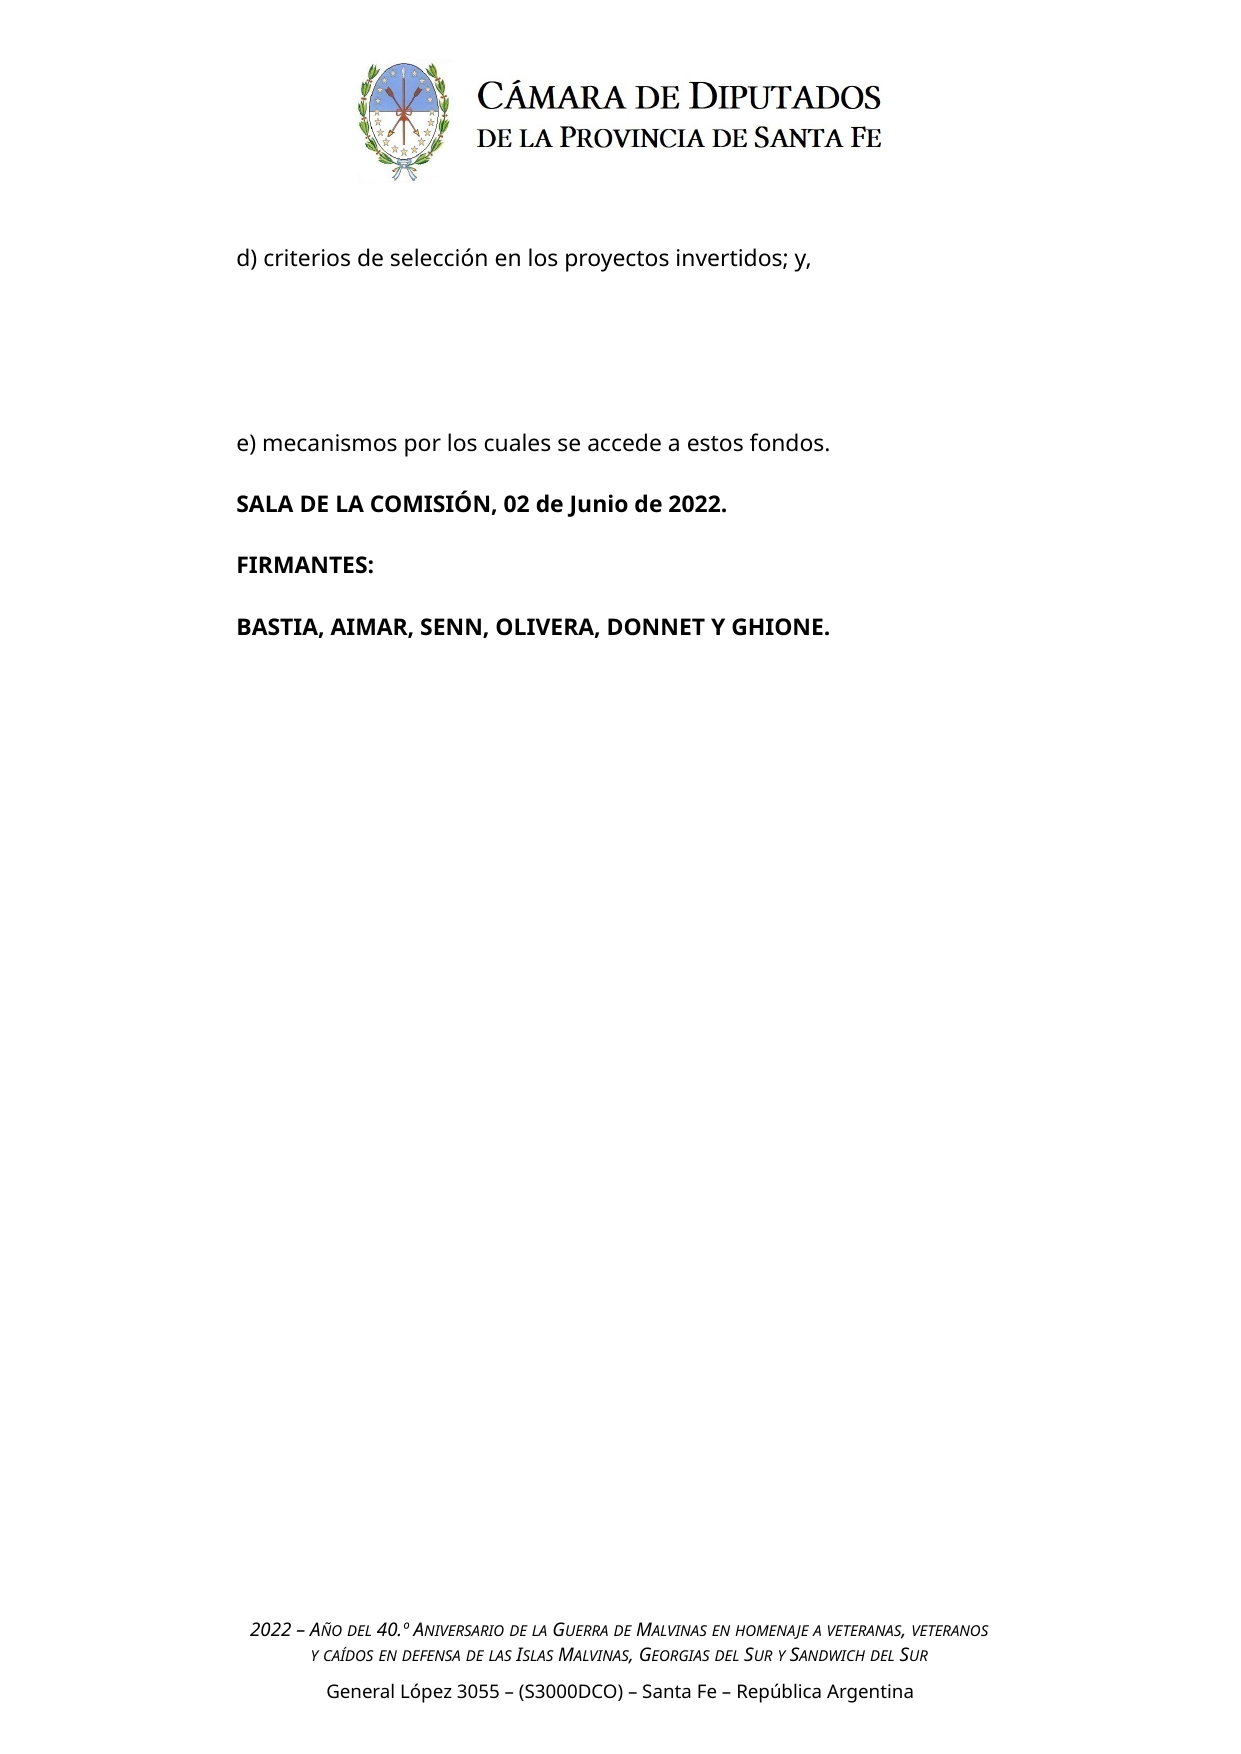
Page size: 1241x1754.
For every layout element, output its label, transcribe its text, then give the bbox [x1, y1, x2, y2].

text SALA DE LA COMISIÓN, 02 de Junio de 2022. [236, 488, 1122, 519]
picture [354, 59, 886, 183]
text e) mecanismos por los cuales se accede a estos fondos. [236, 427, 1122, 458]
text d) criterios de selección en los proyectos invertidos; y, [236, 242, 1122, 273]
text FIRMANTES: [236, 549, 1122, 581]
text BASTIA, AIMAR, SENN, OLIVERA, DONNET Y GHIONE. [236, 611, 1122, 642]
